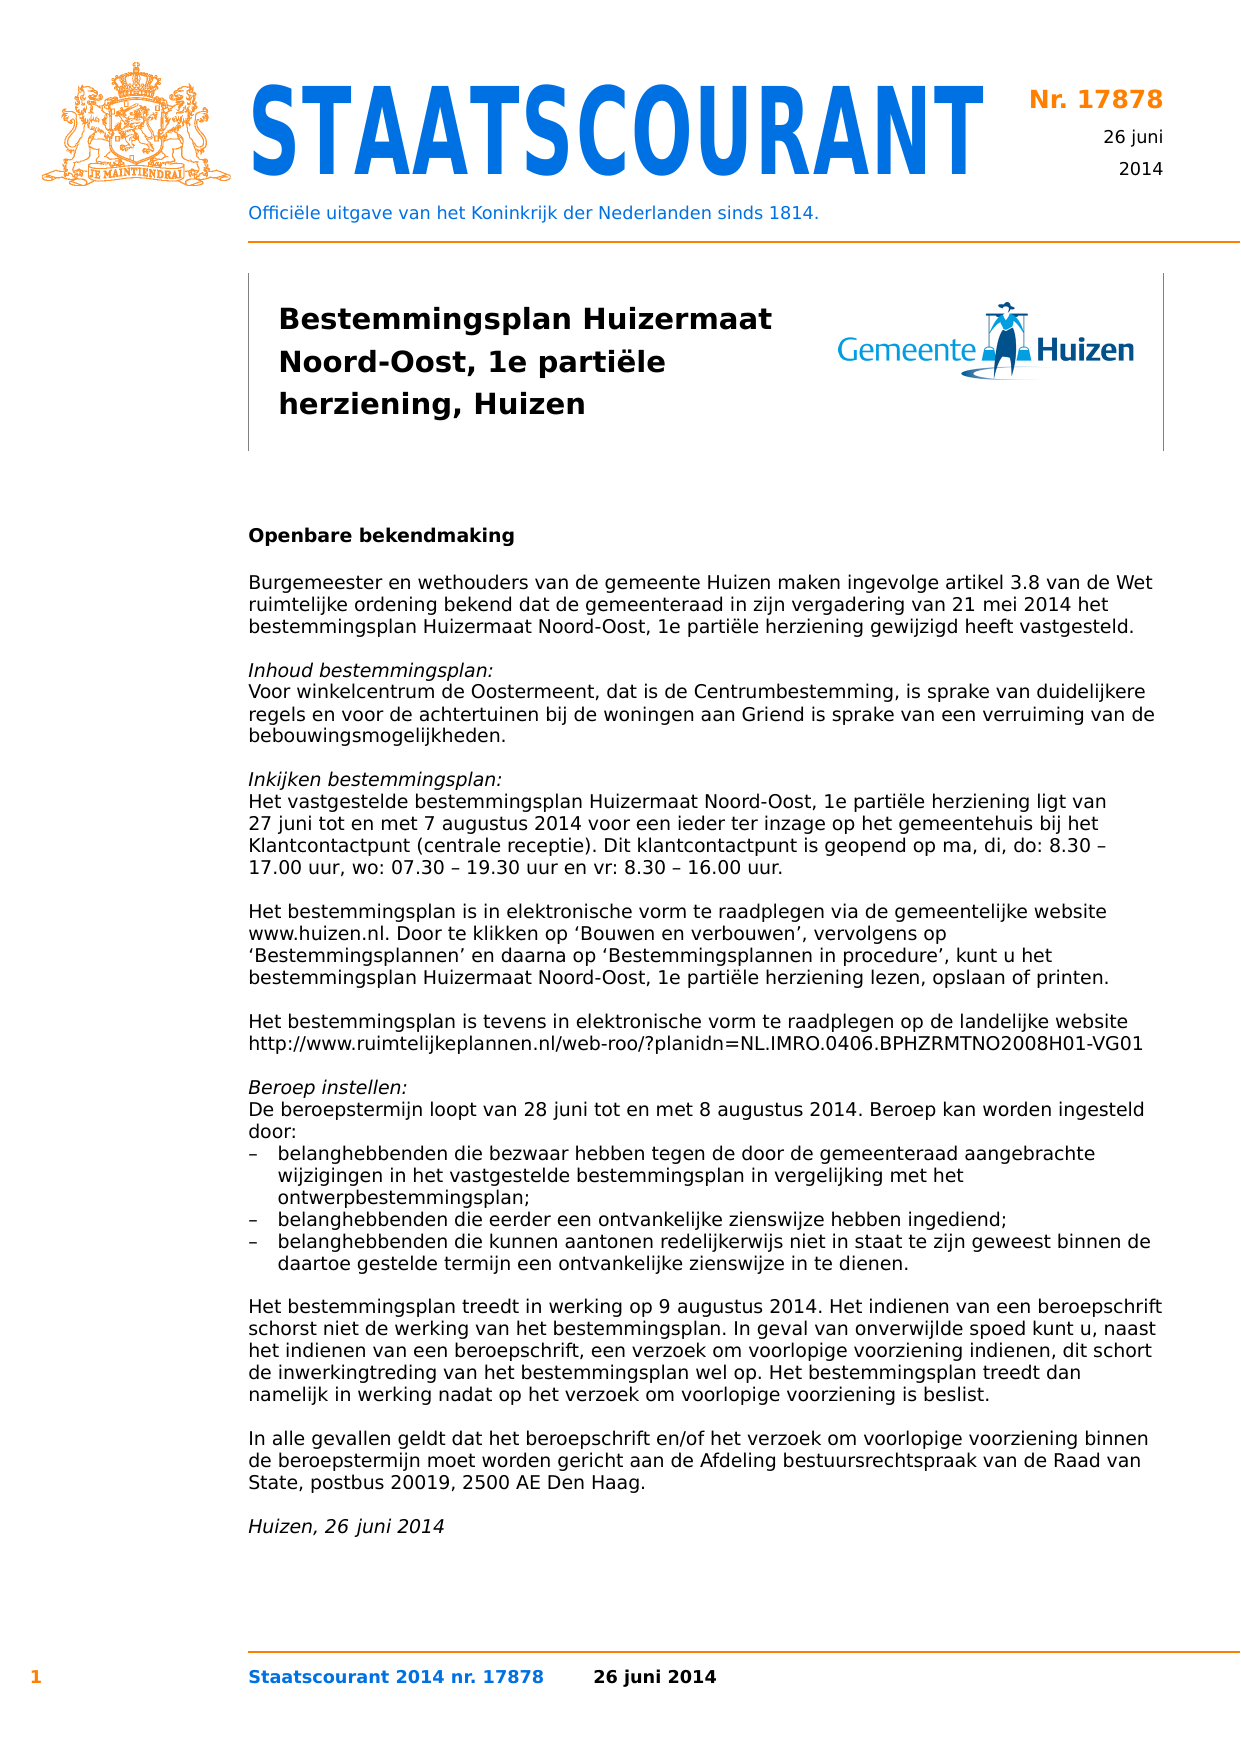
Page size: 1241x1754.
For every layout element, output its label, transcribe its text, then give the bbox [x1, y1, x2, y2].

table_cell 2014 [998, 153, 1240, 203]
text Het bestemmingsplan is in elektronische vorm te raadplegen via de gemeentelijke website www.huizen.nl. Door te klikken op ‘Bouwen en verbouwen’, vervolgens op ‘Bestemmingsplannen’ en daarna op ‘Bestemmingsplannen in procedure’, kunt u het bestemmingsplan Huizermaat Noord-Oost, 1e partiële herziening lezen, opslaan of printen. [248, 901, 1163, 989]
table_header STAATSCOURANT [248, 62, 998, 203]
text In alle gevallen geldt dat het beroepschrift en/of het verzoek om voorlopige voorziening binnen de beroepstermijn moet worden gericht aan de Afdeling bestuursrechtspraak van de Raad van State, postbus 20019, 2500 AE Den Haag. [248, 1428, 1163, 1494]
text Inkijken bestemmingsplan: [248, 769, 1163, 791]
picture [41, 62, 231, 186]
table_cell Officiële uitgave van het Koninkrijk der Nederlanden sinds 1814. [248, 203, 1240, 241]
text Het bestemmingsplan is tevens in elektronische vorm te raadplegen op de landelijke website http://www.ruimtelijkeplannen.nl/web-roo/?planidn=NL.IMRO.0406.BPHZRMTNO2008H01-VG01 [248, 1011, 1163, 1055]
subtitle Openbare bekendmaking [248, 525, 1163, 547]
text – belanghebbenden die eerder een ontvankelijke zienswijze hebben ingediend; [248, 1208, 1163, 1231]
text Voor winkelcentrum de Oostermeent, dat is de Centrumbestemming, is sprake van duidelijkere regels en voor de achtertuinen bij de woningen aan Griend is sprake van een verruiming van de bebouwingsmogelijkheden. [248, 681, 1163, 747]
table_cell 26 juni [998, 121, 1240, 153]
text Huizen, 26 juni 2014 [248, 1516, 1163, 1538]
subtitle Bestemmingsplan Huizermaat Noord-Oost, 1e partiële herziening, Huizen [249, 273, 1163, 451]
text De beroepstermijn loopt van 28 juni tot en met 8 augustus 2014. Beroep kan worden ingesteld door: [248, 1099, 1163, 1143]
text Beroep instellen: [248, 1077, 1163, 1099]
picture [838, 302, 1134, 380]
text Inhoud bestemmingsplan: [248, 659, 1163, 681]
table_header Nr. 17878 [998, 62, 1240, 121]
text Het bestemmingsplan treedt in werking op 9 augustus 2014. Het indienen van een beroepschrift schorst niet de werking van het bestemmingsplan. In geval van onverwijlde spoed kunt u, naast het indienen van een beroepschrift, een verzoek om voorlopige voorziening indienen, dit schort de inwerkingtreding van het bestemmingsplan wel op. Het bestemmingsplan treedt dan namelijk in werking nadat op het verzoek om voorlopige voorziening is beslist. [248, 1296, 1163, 1406]
text Het vastgestelde bestemmingsplan Huizermaat Noord-Oost, 1e partiële herziening ligt van 27 juni tot en met 7 augustus 2014 voor een ieder ter inzage op het gemeentehuis bij het Klantcontactpunt (centrale receptie). Dit klantcontactpunt is geopend op ma, di, do: 8.30 – 17.00 uur, wo: 07.30 – 19.30 uur en vr: 8.30 – 16.00 uur. [248, 791, 1163, 879]
table_header [25, 62, 248, 241]
text Burgemeester en wethouders van de gemeente Huizen maken ingevolge artikel 3.8 van de Wet ruimtelijke ordening bekend dat de gemeenteraad in zijn vergadering van 21 mei 2014 het bestemmingsplan Huizermaat Noord-Oost, 1e partiële herziening gewijzigd heeft vastgesteld. [248, 572, 1163, 638]
text – belanghebbenden die kunnen aantonen redelijkerwijs niet in staat te zijn geweest binnen de daartoe gestelde termijn een ontvankelijke zienswijze in te dienen. [248, 1231, 1163, 1274]
text – belanghebbenden die bezwaar hebben tegen de door de gemeenteraad aangebrachte wijzigingen in het vastgestelde bestemmingsplan in vergelijking met het ontwerpbestemmingsplan; [248, 1143, 1163, 1208]
